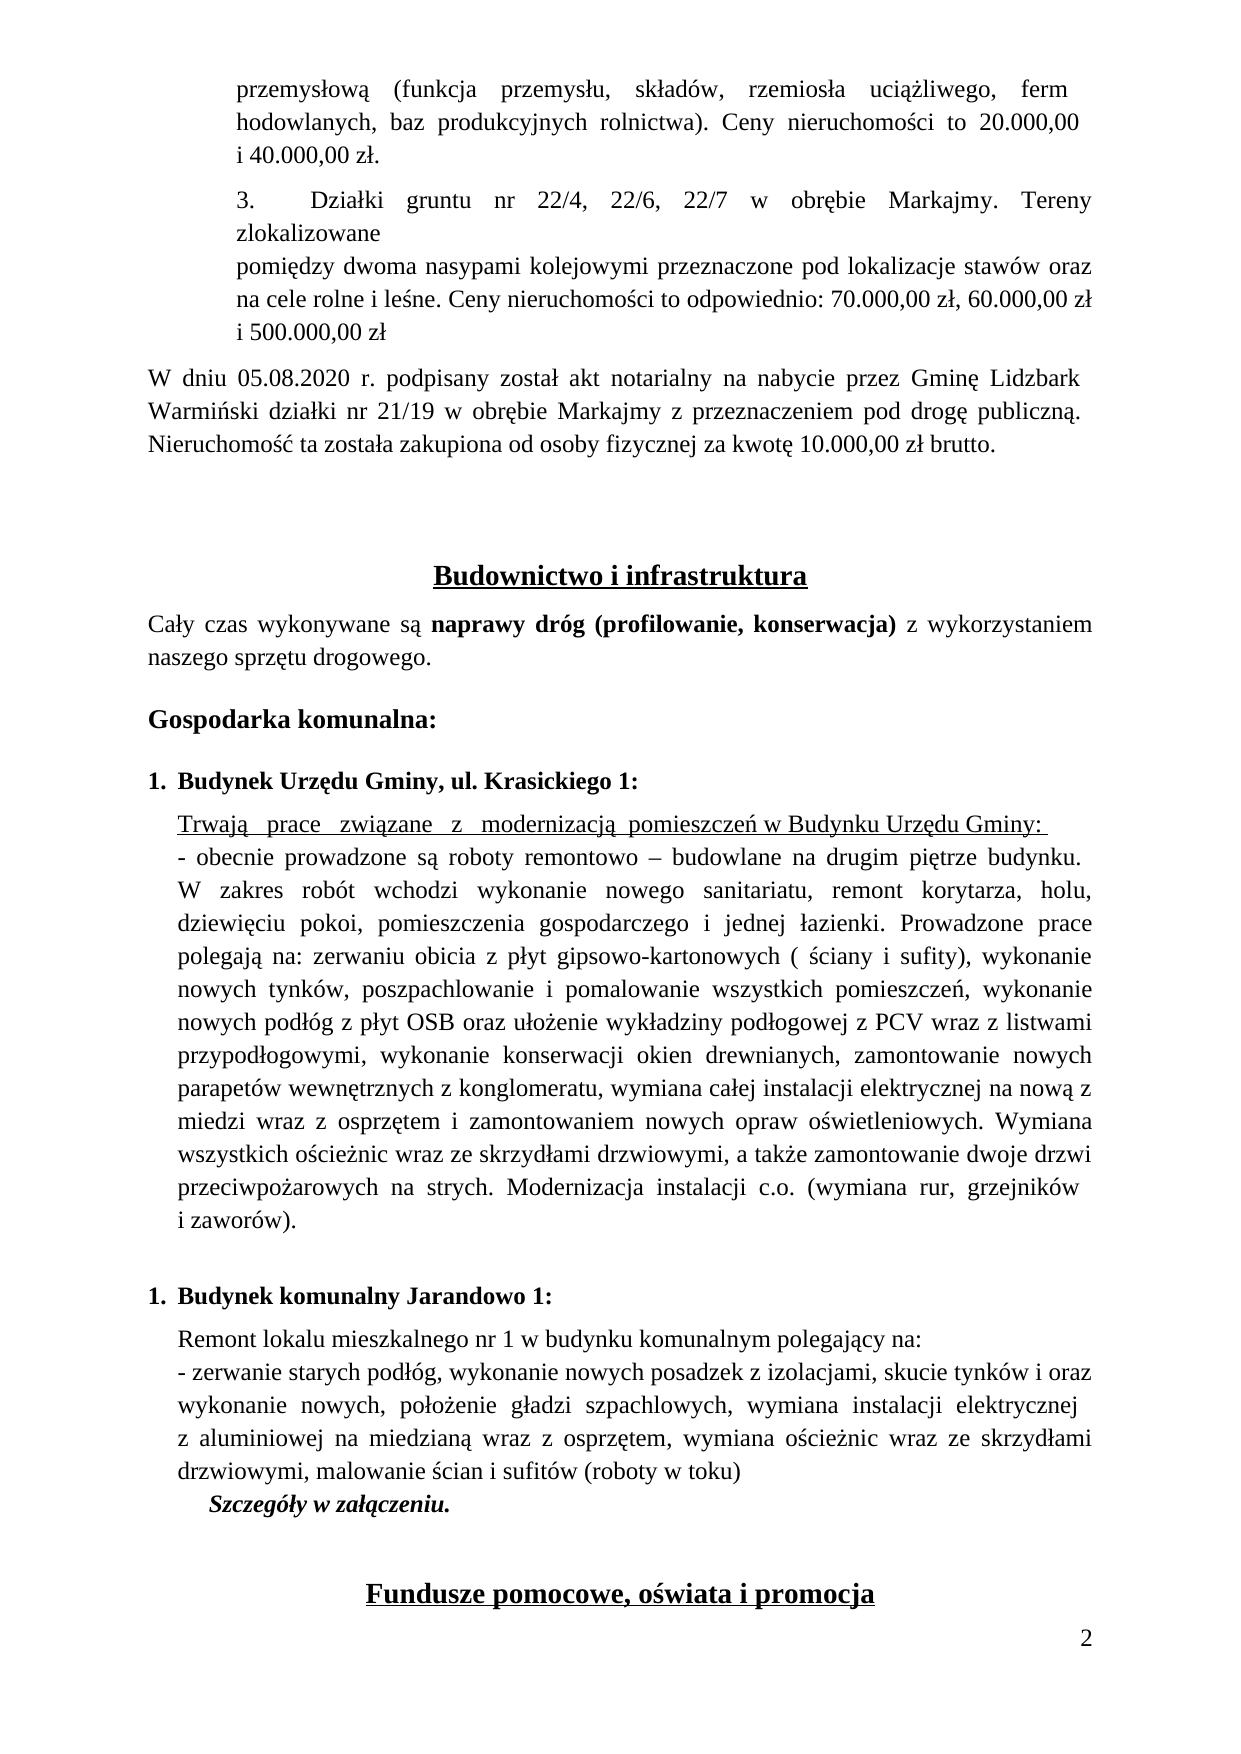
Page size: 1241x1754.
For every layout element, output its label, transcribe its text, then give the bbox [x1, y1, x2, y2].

list Szczegóły w załączeniu. [177, 1489, 1093, 1518]
text Trwają prace związane z modernizacją pomieszczeń w Budynku Urzędu Gminy: [177, 809, 1093, 838]
list przemysłową (funkcja przemysłu, składów, rzemiosła uciążliwego, ferm hodowlanych, baz produkcyjnych rolnictwa). Ceny nieruchomości to 20.000,00 i 40.000,00 zł. [236, 74, 1093, 168]
text Remont lokalu mieszkalnego nr 1 w budynku komunalnym polegający na: [177, 1324, 1093, 1353]
text - zerwanie starych podłóg, wykonanie nowych posadzek z izolacjami, skucie tynków i oraz wykonanie nowych, położenie gładzi szpachlowych, wymiana instalacji elektrycznej z aluminiowej na miedzianą wraz z osprzętem, wymiana ościeżnic wraz ze skrzydłami drzwiowymi, malowanie ścian i sufitów (roboty w toku) [177, 1357, 1093, 1485]
text - obecnie prowadzone są roboty remontowo – budowlane na drugim piętrze budynku. W zakres robót wchodzi wykonanie nowego sanitariatu, remont korytarza, holu, dziewięciu pokoi, pomieszczenia gospodarczego i jednej łazienki. Prowadzone prace polegają na: zerwaniu obicia z płyt gipsowo-kartonowych ( ściany i sufity), wykonanie nowych tynków, poszpachlowanie i pomalowanie wszystkich pomieszczeń, wykonanie nowych podłóg z płyt OSB oraz ułożenie wykładziny podłogowej z PCV wraz z listwami przypodłogowymi, wykonanie konserwacji okien drewnianych, zamontowanie nowych parapetów wewnętrznych z konglomeratu, wymiana całej instalacji elektrycznej na nową z miedzi wraz z osprzętem i zamontowaniem nowych opraw oświetleniowych. Wymiana wszystkich ościeżnic wraz ze skrzydłami drzwiowymi, a także zamontowanie dwoje drzwi przeciwpożarowych na strych. Modernizacja instalacji c.o. (wymiana rur, grzejników i zaworów). [177, 842, 1093, 1234]
text Cały czas wykonywane są naprawy dróg (profilowanie, konserwacja) z wykorzystaniem naszego sprzętu drogowego. [148, 609, 1093, 670]
list Budynek Urzędu Gminy, ul. Krasickiego 1: [148, 766, 1093, 794]
text Gospodarka komunalna: [148, 703, 1093, 734]
text Budownictwo i infrastruktura [148, 558, 1093, 592]
list Budynek komunalny Jarandowo 1: [148, 1281, 1093, 1310]
list Działki gruntu nr 22/4, 22/6, 22/7 w obrębie Markajmy. Tereny zlokalizowane pomiędzy dwoma nasypami kolejowymi przeznaczone pod lokalizacje stawów oraz na cele rolne i leśne. Ceny nieruchomości to odpowiednio: 70.000,00 zł, 60.000,00 zł i 500.000,00 zł [236, 185, 1093, 346]
text Fundusze pomocowe, oświata i promocja [148, 1576, 1093, 1609]
text W dniu 05.08.2020 r. podpisany został akt notarialny na nabycie przez Gminę Lidzbark Warmiński działki nr 21/19 w obrębie Markajmy z przeznaczeniem pod drogę publiczną. Nieruchomość ta została zakupiona od osoby fizycznej za kwotę 10.000,00 zł brutto. [148, 363, 1093, 458]
